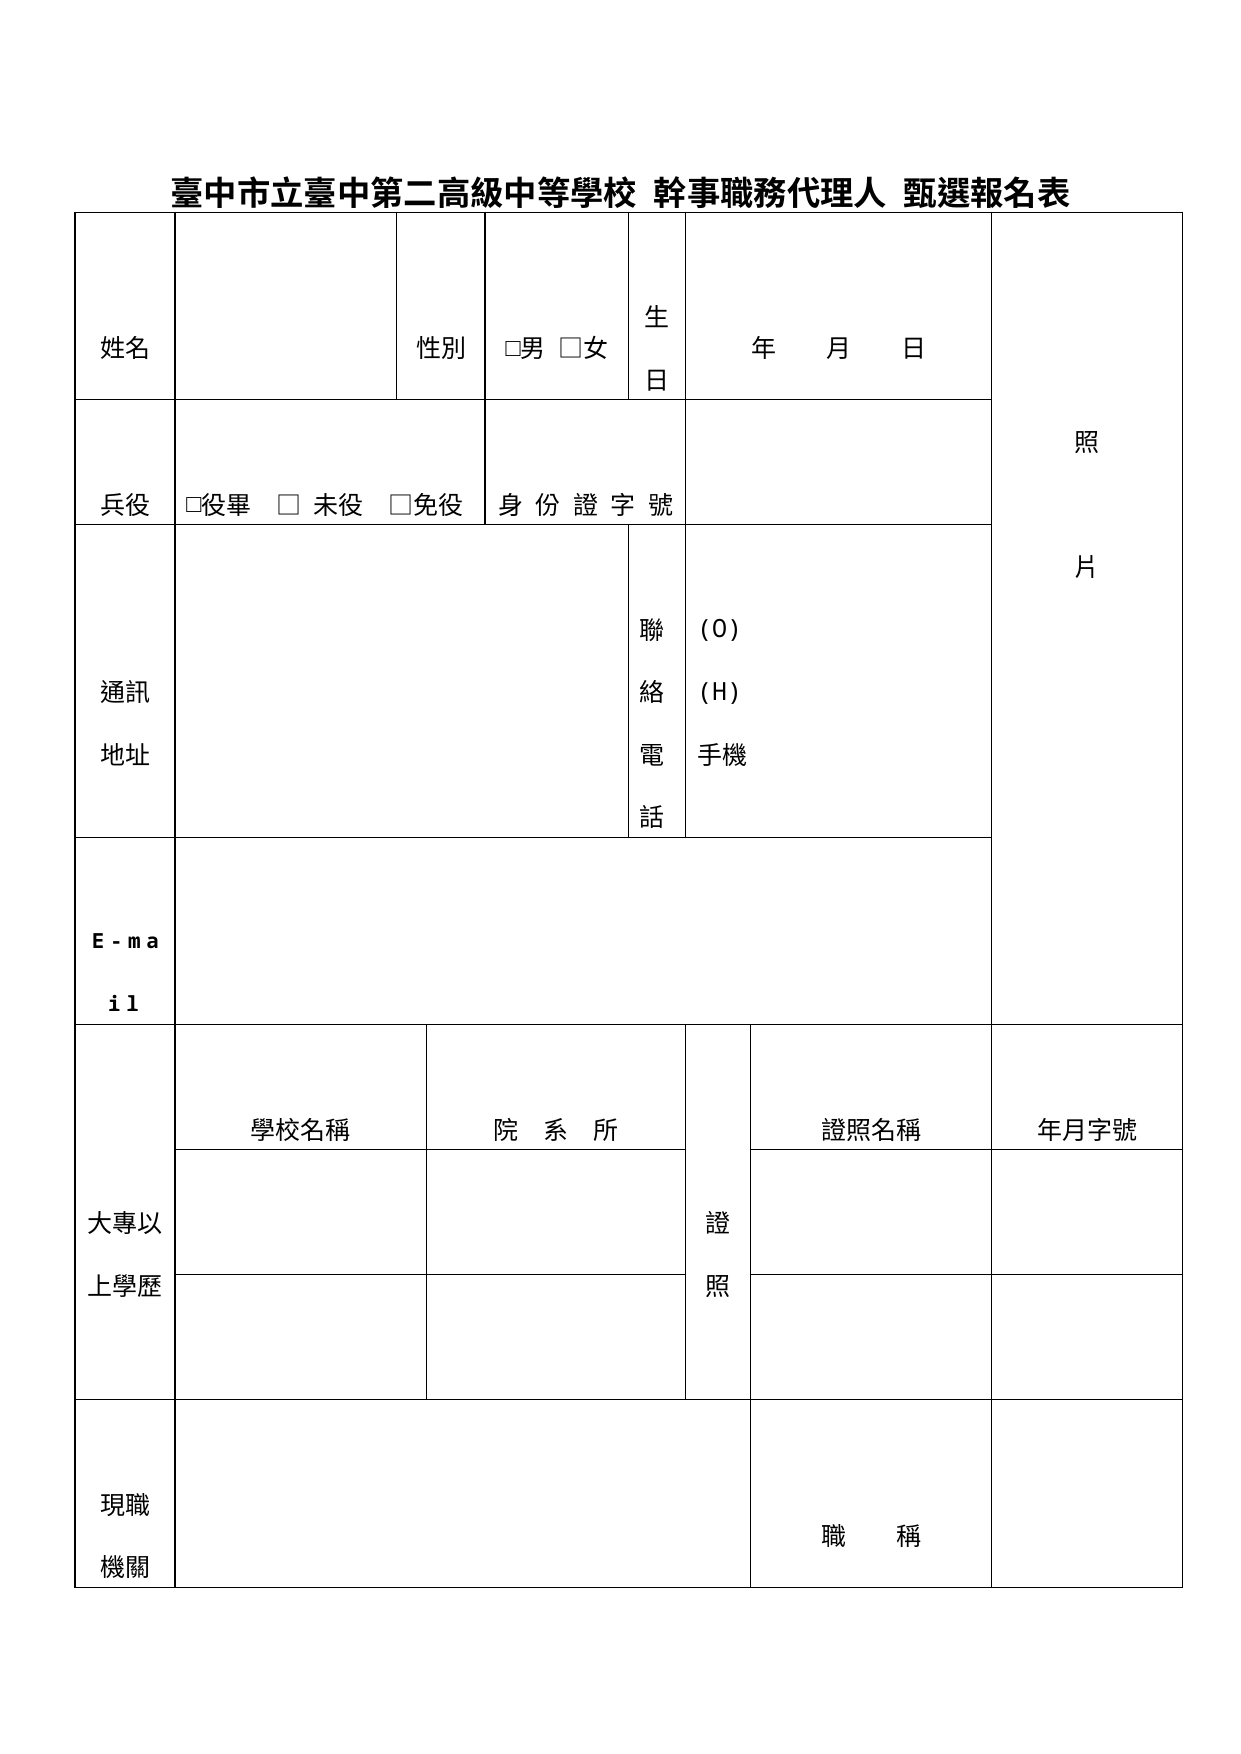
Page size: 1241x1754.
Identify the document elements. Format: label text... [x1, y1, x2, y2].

table_cell 大專以上學歷 [76, 1025, 174, 1399]
table_header □男 □女 [486, 213, 628, 399]
text 臺中市立臺中第二高級中等學校 幹事職務代理人 甄選報名表 [75, 149, 1165, 212]
table_cell [751, 1275, 991, 1399]
table_cell (O) (H) 手機 [686, 525, 991, 837]
table_cell [176, 1400, 750, 1587]
table_cell 現職 機關 [76, 1400, 174, 1587]
table_cell 兵役 [76, 400, 174, 524]
table_cell [427, 1275, 685, 1399]
table_cell E - m a i l [76, 838, 174, 1024]
table_cell [176, 1275, 426, 1399]
table_header 照 片 [992, 213, 1182, 1024]
table_cell [427, 1150, 685, 1274]
table_header 生日 [629, 213, 685, 399]
table_cell [176, 838, 991, 1024]
table_cell [992, 1400, 1182, 1587]
table_cell 通訊 地址 [76, 525, 174, 837]
table_cell [992, 1150, 1182, 1274]
table_cell [176, 525, 628, 837]
table_header 姓名 [76, 213, 174, 399]
table_cell [992, 1275, 1182, 1399]
table_cell 證照 [686, 1025, 750, 1399]
table_cell [751, 1150, 991, 1274]
table_cell 職 稱 [751, 1400, 991, 1587]
table_cell 學校名稱 [176, 1025, 426, 1149]
table_cell 身 份 證 字 號 [486, 400, 685, 524]
table_header 性別 [397, 213, 484, 399]
table_header 年 月 日 [686, 213, 991, 399]
table_cell [176, 1150, 426, 1274]
table_cell 年月字號 [992, 1025, 1182, 1149]
table_cell □役畢 □ 未役 □免役 [176, 400, 484, 524]
table_cell 證照名稱 [751, 1025, 991, 1149]
table_cell 聯絡電話 [629, 525, 685, 837]
table_header [176, 213, 396, 399]
table_cell [686, 400, 991, 524]
table_cell 院 系 所 [427, 1025, 685, 1149]
